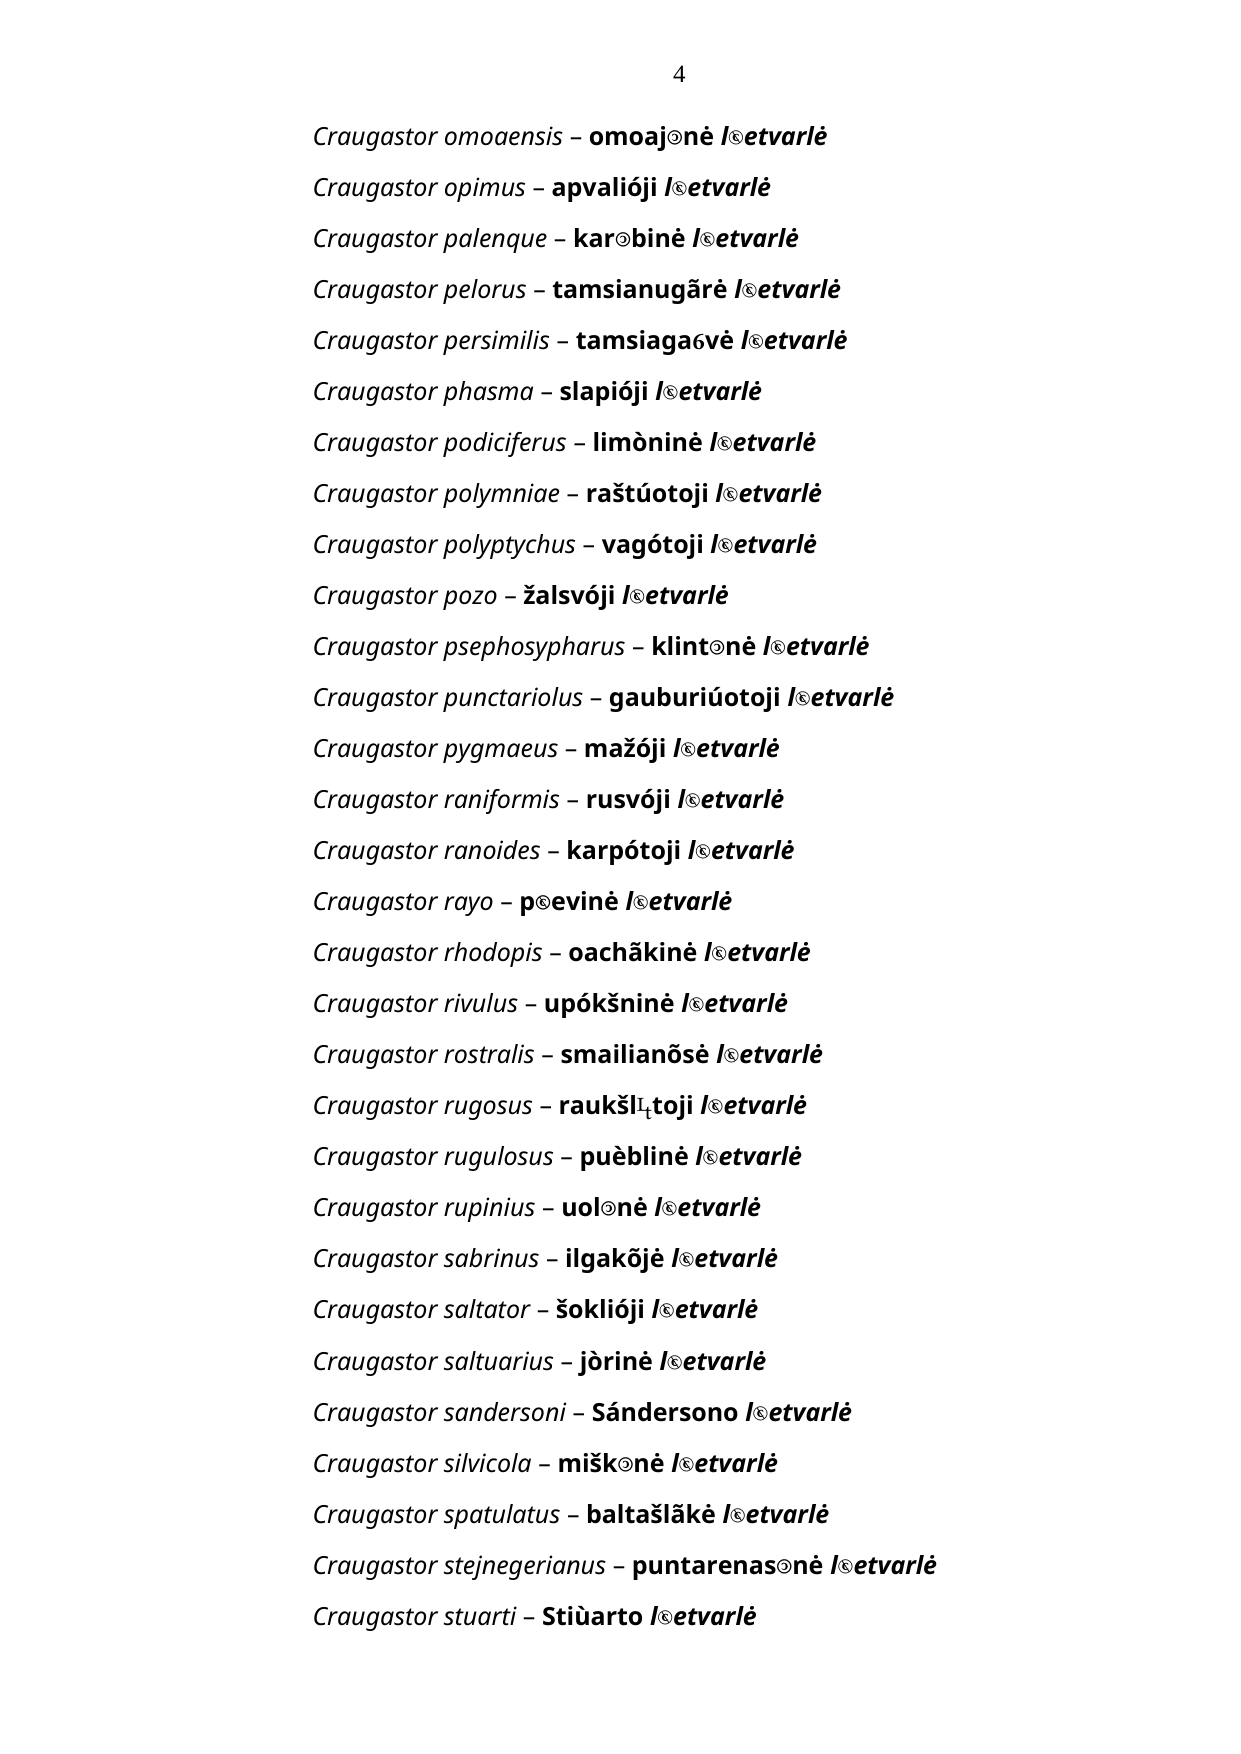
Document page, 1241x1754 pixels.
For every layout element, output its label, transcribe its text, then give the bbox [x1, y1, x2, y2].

text Craugastor rugosus – raukšltoji letvarlė [312, 1088, 1181, 1122]
text Craugastor rostralis – smailianõsė letvarlė [312, 1037, 1181, 1071]
text Craugastor psephosypharus – klintnė letvarlė [312, 628, 1181, 663]
text Craugastor polyptychus – vagótoji letvarlė [312, 526, 1181, 561]
text Craugastor omoaensis – omoajnė letvarlė [312, 118, 1181, 152]
text Craugastor pelorus – tamsianugãrė letvarlė [312, 271, 1181, 305]
text Craugastor phasma – slapióji letvarlė [312, 373, 1181, 407]
text Craugastor rayo – pevinė letvarlė [312, 884, 1181, 918]
text Craugastor saltator – šoklióji letvarlė [312, 1292, 1181, 1326]
text Craugastor opimus – apvalióji letvarlė [312, 169, 1181, 203]
text Craugastor stuarti – Stiùarto letvarlė [312, 1598, 1181, 1632]
text Craugastor ranoides – karpótoji letvarlė [312, 833, 1181, 867]
text Craugastor polymniae – raštúotoji letvarlė [312, 475, 1181, 509]
text Craugastor spatulatus – baltašlãkė letvarlė [312, 1496, 1181, 1530]
text Craugastor stejnegerianus – puntarenasnė letvarlė [312, 1547, 1181, 1581]
text Craugastor silvicola – mišknė letvarlė [312, 1445, 1181, 1479]
text Craugastor persimilis – tamsiagavė letvarlė [312, 322, 1181, 356]
text Craugastor punctariolus – gauburiúotoji letvarlė [312, 679, 1181, 714]
text Craugastor rupinius – uolnė letvarlė [312, 1190, 1181, 1224]
text Craugastor pozo – žalsvóji letvarlė [312, 577, 1181, 612]
text Craugastor rugulosus – puèblinė letvarlė [312, 1139, 1181, 1173]
text Craugastor sandersoni – Sándersono letvarlė [312, 1394, 1181, 1428]
text Craugastor sabrinus – ilgakõjė letvarlė [312, 1241, 1181, 1275]
text Craugastor saltuarius – jòrinė letvarlė [312, 1343, 1181, 1377]
text Craugastor podiciferus – limòninė letvarlė [312, 424, 1181, 458]
text Craugastor palenque – karbinė letvarlė [312, 220, 1181, 254]
text Craugastor pygmaeus – mažóji letvarlė [312, 731, 1181, 765]
text Craugastor rivulus – upókšninė letvarlė [312, 986, 1181, 1020]
text Craugastor raniformis – rusvóji letvarlė [312, 782, 1181, 816]
text Craugastor rhodopis – oachãkinė letvarlė [312, 935, 1181, 969]
